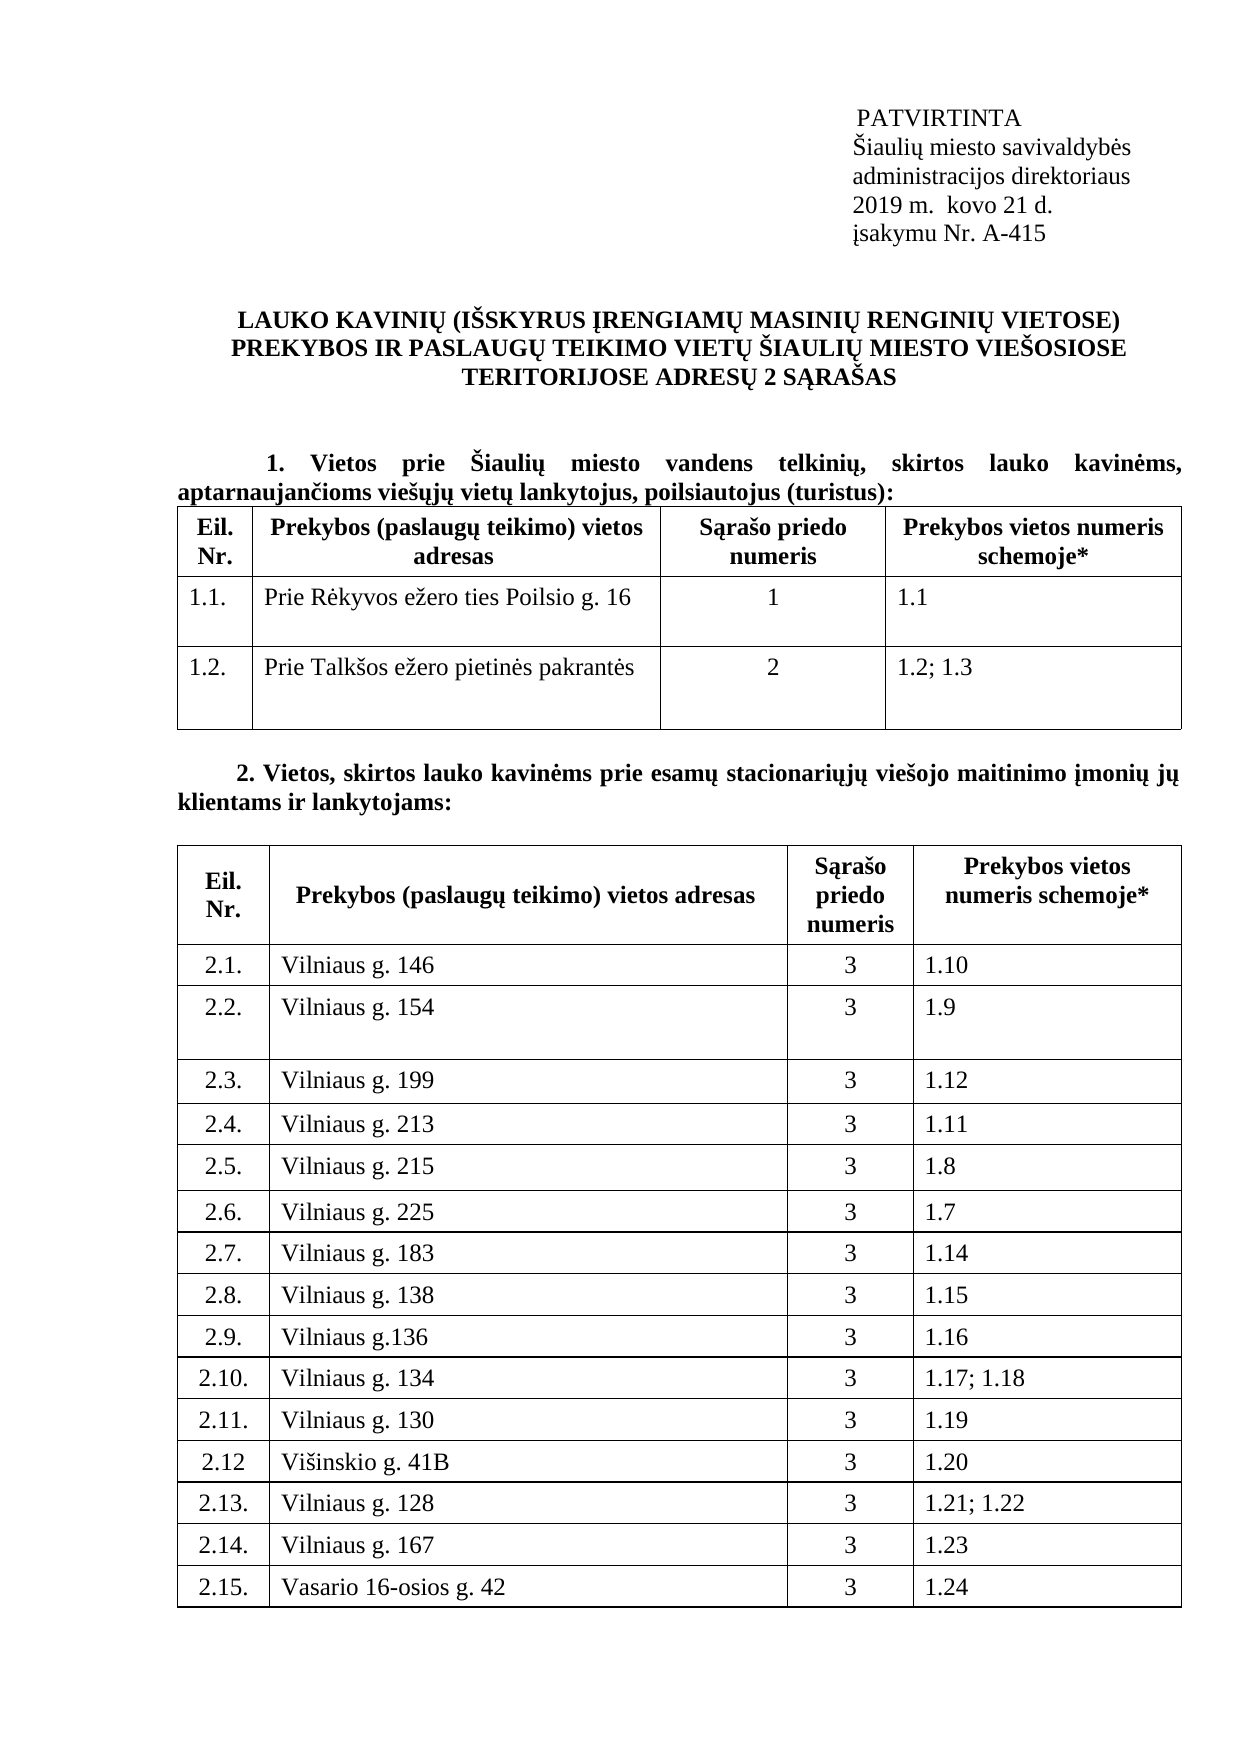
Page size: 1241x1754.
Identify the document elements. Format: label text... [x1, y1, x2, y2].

text 2. Vietos, skirtos lauko kavinėms prie esamų stacionariųjų viešojo maitinimo įmonių jų klientams ir lankytojams: [177, 758, 1181, 816]
table_cell Vilniaus g. 183 [270, 1233, 787, 1273]
table_cell 1.16 [914, 1316, 1181, 1356]
table_cell 2.15. [178, 1566, 269, 1606]
text Šiaulių miesto savivaldybės [852, 132, 1181, 161]
table_cell 2.14. [178, 1524, 269, 1565]
text įsakymu Nr. A-415 [852, 218, 1181, 247]
table_cell 2 [661, 647, 885, 729]
table_cell 3 [788, 1233, 913, 1273]
table_header Prekybos vietos numeris schemoje* [914, 846, 1181, 944]
table_cell 2.8. [178, 1274, 269, 1315]
text LAUKO KAVINIŲ (IŠSKYRUS ĮRENGIAMŲ MASINIŲ RENGINIŲ VIETOSE) PREKYBOS IR PASLAUGŲ TEIKIMO VIETŲ ŠIAULIŲ MIESTO VIEŠOSIOSE TERITORIJOSE ADRESŲ 2 SĄRAŠAS [177, 305, 1181, 391]
table_cell 1.1. [178, 577, 252, 646]
text PATVIRTINTA [177, 103, 1181, 132]
table_cell 3 [788, 1104, 913, 1144]
table_header Sąrašo priedo numeris [661, 507, 885, 576]
table_cell Vilniaus g. 130 [270, 1399, 787, 1440]
table_header Prekybos (paslaugų teikimo) vietos adresas [270, 846, 787, 944]
table_cell 2.10. [178, 1358, 269, 1398]
table_cell 1.14 [914, 1233, 1181, 1273]
table_cell 2.1. [178, 945, 269, 985]
table_cell 3 [788, 1566, 913, 1606]
table_header Eil. Nr. [178, 507, 252, 576]
table_cell 1 [661, 577, 885, 646]
table_cell 3 [788, 1483, 913, 1523]
table_cell 1.17; 1.18 [914, 1358, 1181, 1398]
table_cell Prie Talkšos ežero pietinės pakrantės [253, 647, 660, 729]
table_cell 3 [788, 1060, 913, 1103]
table_cell Vilniaus g. 213 [270, 1104, 787, 1144]
text administracijos direktoriaus [852, 161, 1181, 190]
table_cell 3 [788, 1191, 913, 1231]
table_cell 1.1 [886, 577, 1181, 646]
table_cell Vasario 16-osios g. 42 [270, 1566, 787, 1606]
table_cell 2.7. [178, 1233, 269, 1273]
table_header Prekybos vietos numeris schemoje* [886, 507, 1181, 576]
table_cell 3 [788, 945, 913, 985]
table_cell 1.15 [914, 1274, 1181, 1315]
text 1. Vietos prie Šiaulių miesto vandens telkinių, skirtos lauko kavinėms, aptarnaujančioms viešųjų vietų lankytojus, poilsiautojus (turistus): [177, 448, 1183, 506]
table_cell 3 [788, 1316, 913, 1356]
table_cell 2.11. [178, 1399, 269, 1440]
table_cell 2.2. [178, 986, 269, 1059]
table_header Eil. Nr. [178, 846, 269, 944]
table_cell Prie Rėkyvos ežero ties Poilsio g. 16 [253, 577, 660, 646]
table_cell Vilniaus g. 134 [270, 1358, 787, 1398]
table_header Prekybos (paslaugų teikimo) vietos adresas [253, 507, 660, 576]
table_cell Višinskio g. 41B [270, 1441, 787, 1481]
text 2019 m. kovo 21 d. [852, 190, 1181, 218]
table_cell 1.20 [914, 1441, 1181, 1481]
table_cell 1.2; 1.3 [886, 647, 1181, 729]
table_cell 1.10 [914, 945, 1181, 985]
table_cell 1.24 [914, 1566, 1181, 1606]
table_header Sąrašo priedo numeris [788, 846, 913, 944]
table_cell 1.19 [914, 1399, 1181, 1440]
table_cell 1.21; 1.22 [914, 1483, 1181, 1523]
table_cell Vilniaus g. 154 [270, 986, 787, 1059]
table_cell 3 [788, 1441, 913, 1481]
table_cell 1.8 [914, 1145, 1181, 1190]
table_cell Vilniaus g. 225 [270, 1191, 787, 1231]
table_cell 3 [788, 1524, 913, 1565]
table_cell 2.13. [178, 1483, 269, 1523]
table_cell 3 [788, 1145, 913, 1190]
table_cell 1.7 [914, 1191, 1181, 1231]
table_cell 3 [788, 986, 913, 1059]
table_cell 3 [788, 1358, 913, 1398]
table_cell 1.9 [914, 986, 1181, 1059]
table_cell 1.2. [178, 647, 252, 729]
table_cell 1.12 [914, 1060, 1181, 1103]
table_cell 3 [788, 1274, 913, 1315]
table_cell 1.11 [914, 1104, 1181, 1144]
table_cell 2.4. [178, 1104, 269, 1144]
table_cell 2.3. [178, 1060, 269, 1103]
table_cell Vilniaus g. 199 [270, 1060, 787, 1103]
table_cell 1.23 [914, 1524, 1181, 1565]
table_cell 2.5. [178, 1145, 269, 1190]
table_cell 2.12 [178, 1441, 269, 1481]
table_cell Vilniaus g. 167 [270, 1524, 787, 1565]
table_cell 2.6. [178, 1191, 269, 1231]
table_cell Vilniaus g. 128 [270, 1483, 787, 1523]
table_cell Vilniaus g.136 [270, 1316, 787, 1356]
table_cell Vilniaus g. 138 [270, 1274, 787, 1315]
table_cell Vilniaus g. 215 [270, 1145, 787, 1190]
table_cell Vilniaus g. 146 [270, 945, 787, 985]
table_cell 3 [788, 1399, 913, 1440]
table_cell 2.9. [178, 1316, 269, 1356]
